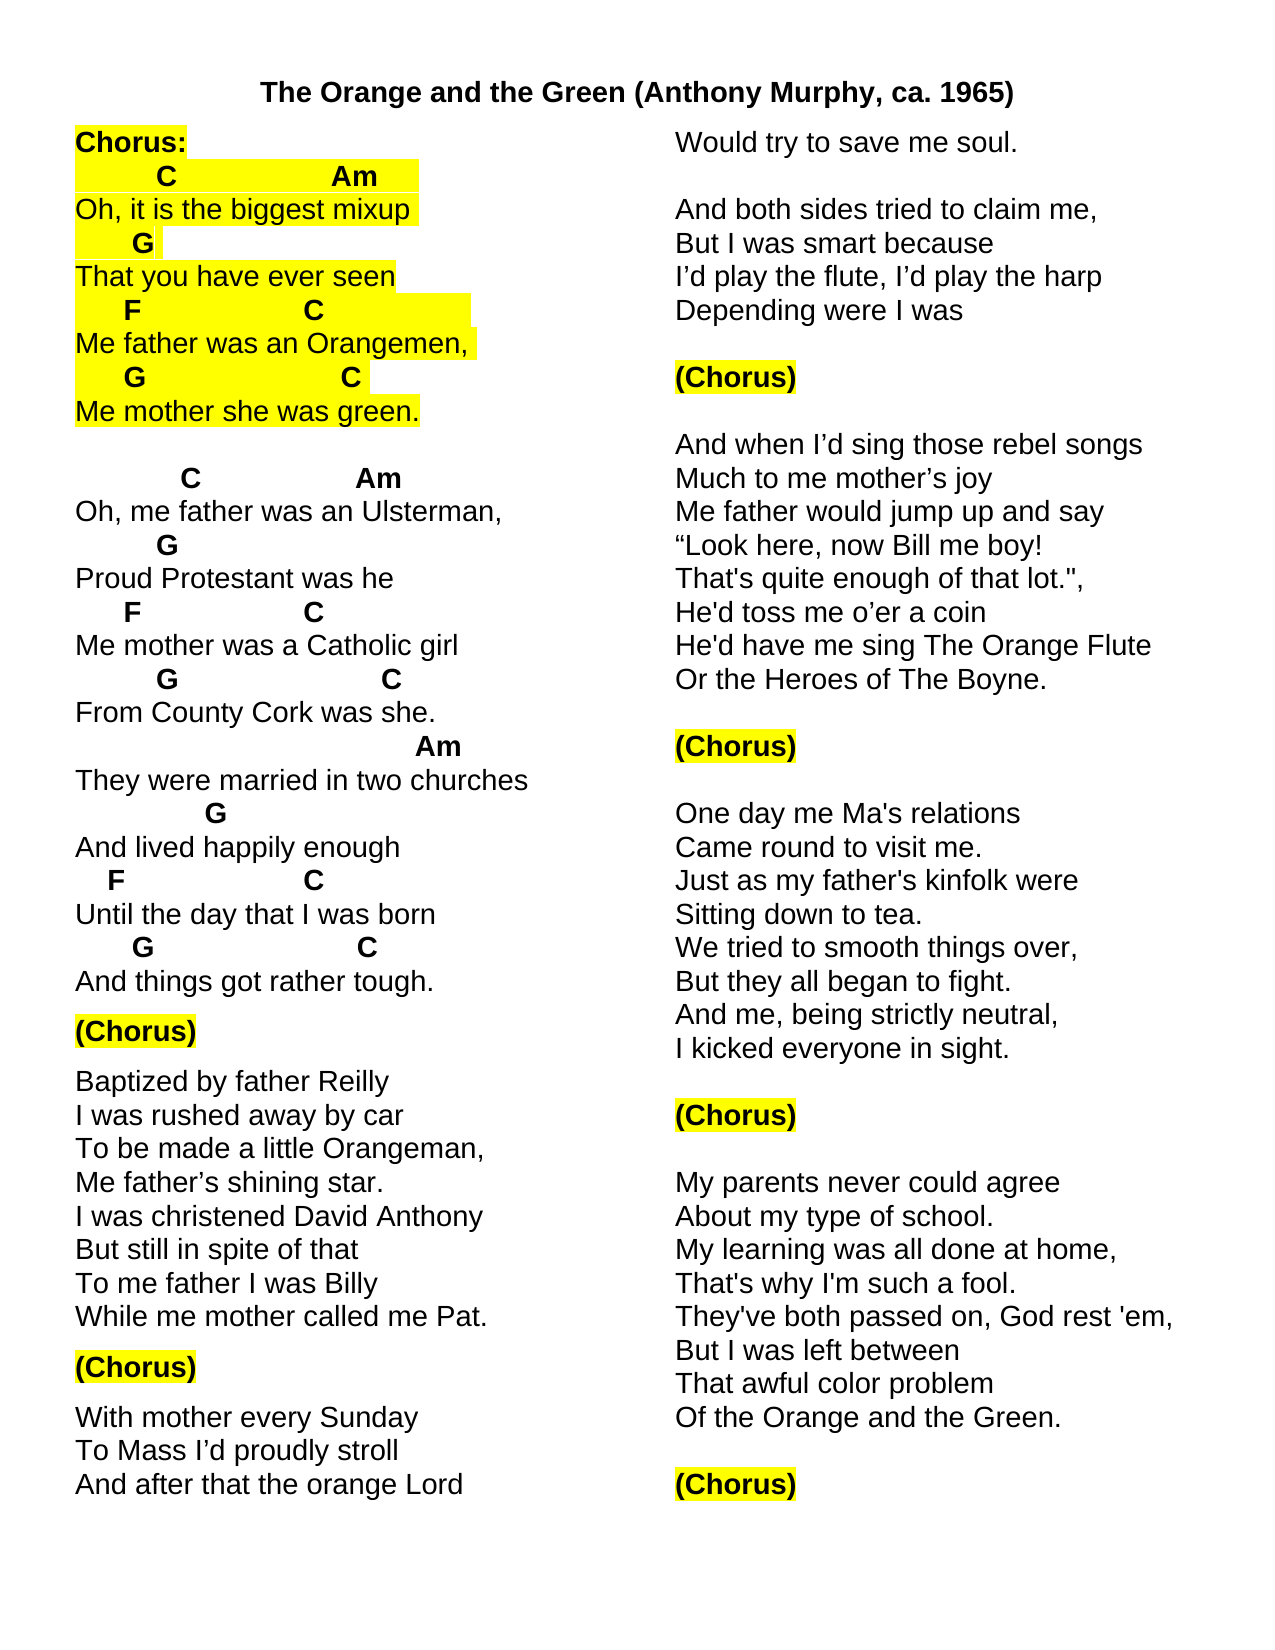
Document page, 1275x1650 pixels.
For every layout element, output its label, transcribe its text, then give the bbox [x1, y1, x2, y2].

text And me, being strictly neutral, [675, 997, 1200, 1031]
text (Chorus) [675, 729, 1200, 763]
text Would try to save me soul. [675, 125, 1200, 159]
text G [75, 226, 600, 259]
text That you have ever seen [75, 259, 600, 293]
text (Chorus) [75, 1014, 600, 1048]
text That's why I'm such a fool. [675, 1266, 1200, 1299]
text (Chorus) [675, 1098, 1200, 1132]
text From County Cork was she. [75, 696, 600, 729]
text Just as my father's kinfolk were [675, 863, 1200, 897]
text (Chorus) [675, 1467, 1200, 1501]
text Me father’s shining star. [75, 1165, 600, 1199]
text One day me Ma's relations [675, 796, 1200, 830]
text To Mass I’d proudly stroll [75, 1433, 600, 1467]
text He'd toss me o’er a coin [675, 595, 1200, 628]
text G C [75, 930, 600, 964]
text Am [75, 729, 600, 763]
text Baptized by father Reilly [75, 1064, 600, 1098]
text F C [75, 293, 600, 327]
text I was rushed away by car [75, 1098, 600, 1132]
text About my type of school. [675, 1199, 1200, 1232]
text My parents never could agree [675, 1165, 1200, 1199]
text “Look here, now Bill me boy! [675, 528, 1200, 561]
text G [75, 528, 600, 561]
text Of the Orange and the Green. [675, 1400, 1200, 1433]
text G C [75, 360, 600, 394]
text G [75, 796, 600, 830]
text I’d play the flute, I’d play the harp [675, 259, 1200, 293]
text And after that the orange Lord [75, 1467, 600, 1501]
text (Chorus) [75, 1349, 600, 1383]
text Me mother was a Catholic girl [75, 628, 600, 662]
text But they all began to fight. [675, 964, 1200, 997]
text I kicked everyone in sight. [675, 1031, 1200, 1064]
text That awful color problem [675, 1366, 1200, 1400]
text And when I’d sing those rebel songs [675, 427, 1200, 461]
text He'd have me sing The Orange Flute [675, 628, 1200, 662]
text F C [75, 863, 600, 897]
text Or the Heroes of The Boyne. [675, 662, 1200, 696]
text Me father was an Orangemen, [75, 327, 600, 360]
text To be made a little Orangeman, [75, 1132, 600, 1165]
text And both sides tried to claim me, [675, 192, 1200, 226]
text F C [75, 595, 600, 628]
text But I was left between [675, 1333, 1200, 1366]
text Chorus: [75, 125, 600, 159]
text The Orange and the Green (Anthony Murphy, ca. 1965) [75, 75, 1200, 108]
text While me mother called me Pat. [75, 1299, 600, 1333]
text (Chorus) [675, 360, 1200, 394]
text Came round to visit me. [675, 830, 1200, 863]
text And lived happily enough [75, 830, 600, 863]
text With mother every Sunday [75, 1400, 600, 1433]
text But I was smart because [675, 226, 1200, 259]
text That's quite enough of that lot.", [675, 561, 1200, 595]
text G C [75, 662, 600, 696]
text Much to me mother’s joy [675, 461, 1200, 494]
text Oh, me father was an Ulsterman, [75, 494, 600, 528]
text Proud Protestant was he [75, 561, 600, 595]
text Until the day that I was born [75, 897, 600, 930]
text They've both passed on, God rest 'em, [675, 1299, 1200, 1333]
text They were married in two churches [75, 763, 600, 796]
text C Am [75, 461, 600, 494]
text My learning was all done at home, [675, 1232, 1200, 1266]
text To me father I was Billy [75, 1266, 600, 1299]
text We tried to smooth things over, [675, 930, 1200, 964]
text And things got rather tough. [75, 964, 600, 997]
text Depending were I was [675, 293, 1200, 327]
text Me mother she was green. [75, 394, 600, 427]
text C Am [75, 159, 600, 192]
text Sitting down to tea. [675, 897, 1200, 930]
text Me father would jump up and say [675, 494, 1200, 528]
text Oh, it is the biggest mixup [75, 192, 600, 226]
text But still in spite of that [75, 1232, 600, 1266]
text I was christened David Anthony [75, 1199, 600, 1232]
